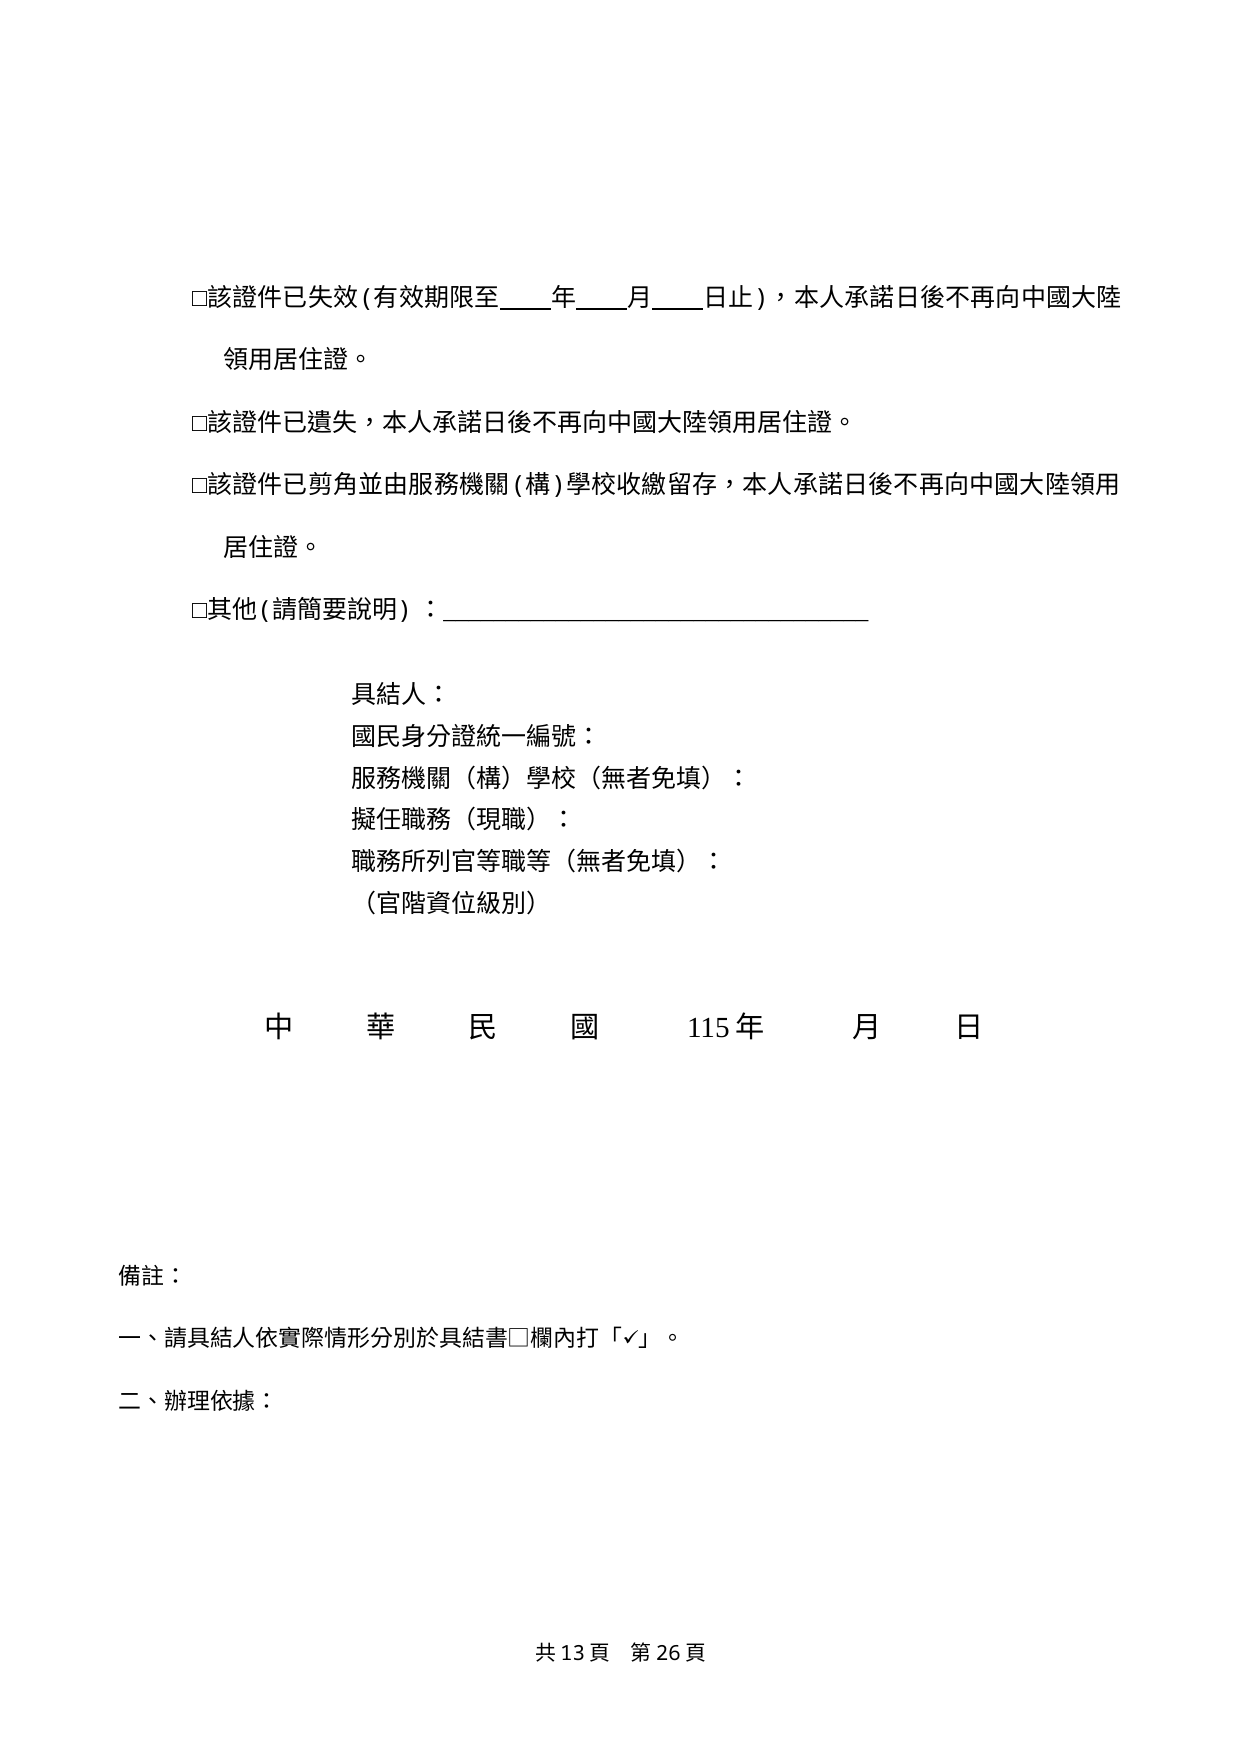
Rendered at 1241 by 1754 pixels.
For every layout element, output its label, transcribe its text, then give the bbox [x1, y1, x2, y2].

text 一、請具結人依實際情形分別於具結書□欄內打「」。 [118, 1295, 1122, 1358]
text （官階資位級別） [118, 879, 1122, 920]
text □其他(請簡要說明) ：__________________________________ [192, 566, 1122, 629]
text 服務機關（構）學校（無者免填）： [118, 754, 1122, 795]
text 擬任職務（現職）： [118, 795, 1122, 837]
text 中 華 民 國 115年 月 日 [118, 983, 1122, 1045]
text □該證件已失效(有效期限至 年 月 日止)，本人承諾日後不再向中國大陸領用居住證。 [192, 254, 1122, 379]
text 二、辦理依據： [118, 1358, 1122, 1420]
text 職務所列官等職等（無者免填）： [118, 837, 1122, 879]
text 備註： [118, 1233, 1122, 1295]
text □該證件已剪角並由服務機關(構)學校收繳留存，本人承諾日後不再向中國大陸領用居住證。 [192, 441, 1122, 566]
text 具結人： [118, 670, 1122, 712]
text □該證件已遺失，本人承諾日後不再向中國大陸領用居住證。 [192, 379, 1122, 441]
text 國民身分證統一編號： [118, 712, 1122, 754]
